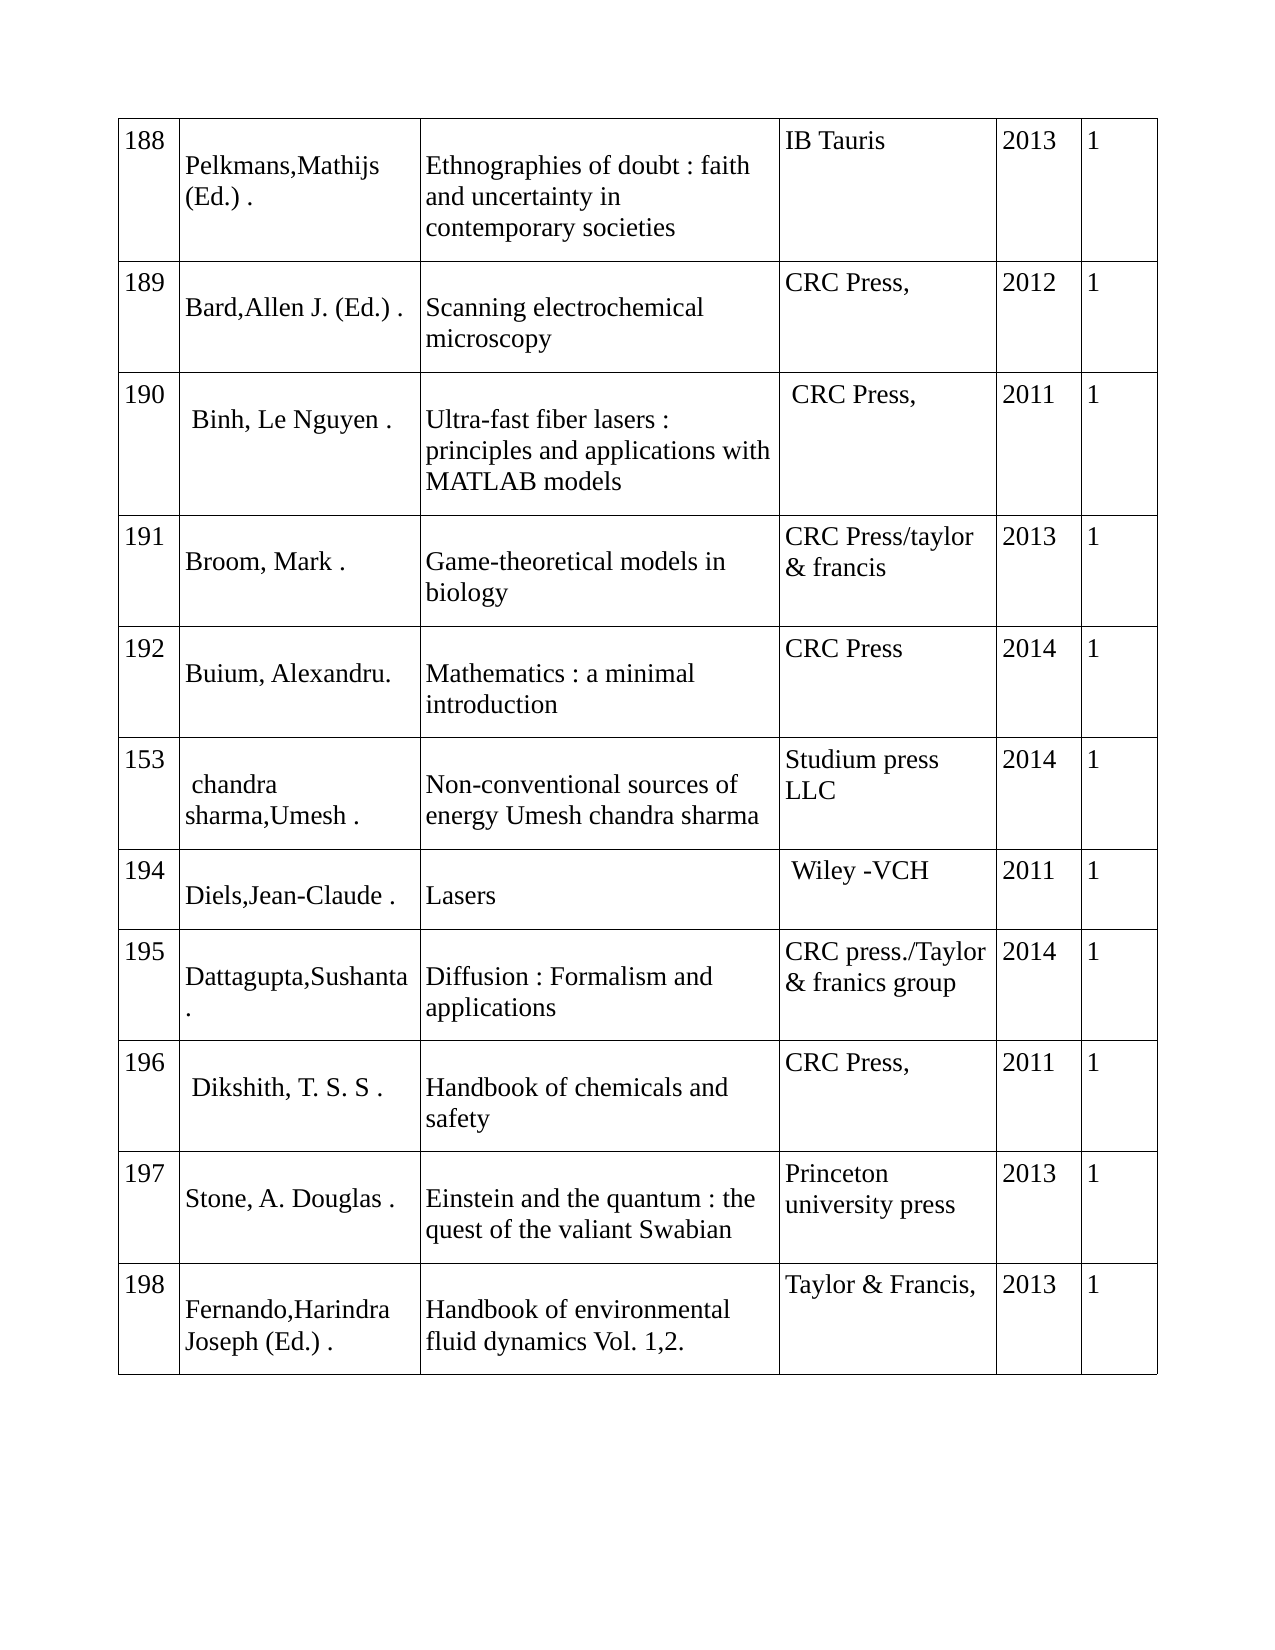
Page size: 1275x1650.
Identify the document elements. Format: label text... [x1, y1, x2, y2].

table_cell Lasers [421, 850, 779, 929]
table_cell 1 [1082, 627, 1157, 737]
table_cell 194 [119, 850, 179, 929]
table_cell Taylor & Francis, [780, 1264, 996, 1374]
table_cell Wiley -VCH [780, 850, 996, 929]
table_cell 198 [119, 1264, 179, 1374]
table_cell 1 [1082, 930, 1157, 1040]
table_cell 1 [1082, 850, 1157, 929]
table_cell CRC Press, [780, 373, 996, 514]
table_cell 1 [1082, 119, 1157, 261]
table_cell 1 [1082, 1152, 1157, 1263]
table_cell CRC Press [780, 627, 996, 737]
table_cell 2012 [997, 262, 1081, 372]
table_cell Scanning electrochemical microscopy [421, 262, 779, 372]
table_cell Broom, Mark . [180, 516, 420, 626]
table_cell 2014 [997, 930, 1081, 1040]
table_cell Diels,Jean-Claude . [180, 850, 420, 929]
table_cell 2014 [997, 738, 1081, 848]
table_cell CRC Press, [780, 262, 996, 372]
table_cell Bard,Allen J. (Ed.) . [180, 262, 420, 372]
table_cell 1 [1082, 516, 1157, 626]
table_cell 2013 [997, 1152, 1081, 1263]
table_cell Handbook of chemicals and safety [421, 1041, 779, 1151]
table_cell Princeton university press [780, 1152, 996, 1263]
table_cell 2011 [997, 1041, 1081, 1151]
table_cell Studium press LLC [780, 738, 996, 848]
table_cell Einstein and the quantum : the quest of the valiant Swabian [421, 1152, 779, 1263]
table_cell 2011 [997, 373, 1081, 514]
table_cell 197 [119, 1152, 179, 1263]
table_cell Diffusion : Formalism and applications [421, 930, 779, 1040]
table_cell 1 [1082, 1264, 1157, 1374]
table_cell chandra sharma,Umesh . [180, 738, 420, 848]
table_cell 2011 [997, 850, 1081, 929]
table_cell 1 [1082, 738, 1157, 848]
table_cell 188 [119, 119, 179, 261]
table_cell Non-conventional sources of energy Umesh chandra sharma [421, 738, 779, 848]
table_cell Dattagupta,Sushanta . [180, 930, 420, 1040]
table_cell Pelkmans,Mathijs (Ed.) . [180, 119, 420, 261]
table_cell 190 [119, 373, 179, 514]
table_cell 196 [119, 1041, 179, 1151]
table_cell CRC Press, [780, 1041, 996, 1151]
table_cell 2013 [997, 1264, 1081, 1374]
table_cell CRC Press/taylor & francis [780, 516, 996, 626]
table_cell 191 [119, 516, 179, 626]
table_cell Binh, Le Nguyen . [180, 373, 420, 514]
table_cell 2013 [997, 119, 1081, 261]
table_cell Ethnographies of doubt : faith and uncertainty in contemporary societies [421, 119, 779, 261]
table_cell Game-theoretical models in biology [421, 516, 779, 626]
table_cell 189 [119, 262, 179, 372]
table_cell Ultra-fast fiber lasers : principles and applications with MATLAB models [421, 373, 779, 514]
table_cell 1 [1082, 373, 1157, 514]
table_cell CRC press./Taylor & franics group [780, 930, 996, 1040]
table_cell Handbook of environmental fluid dynamics Vol. 1,2. [421, 1264, 779, 1374]
table_cell IB Tauris [780, 119, 996, 261]
table_cell Fernando,Harindra Joseph (Ed.) . [180, 1264, 420, 1374]
table_cell Dikshith, T. S. S . [180, 1041, 420, 1151]
table_cell Mathematics : a minimal introduction [421, 627, 779, 737]
table_cell Buium, Alexandru. [180, 627, 420, 737]
table_cell 1 [1082, 1041, 1157, 1151]
table_cell 2014 [997, 627, 1081, 737]
table_cell Stone, A. Douglas . [180, 1152, 420, 1263]
table_cell 2013 [997, 516, 1081, 626]
table_cell 195 [119, 930, 179, 1040]
table_cell 192 [119, 627, 179, 737]
table_cell 153 [119, 738, 179, 848]
table_cell 1 [1082, 262, 1157, 372]
